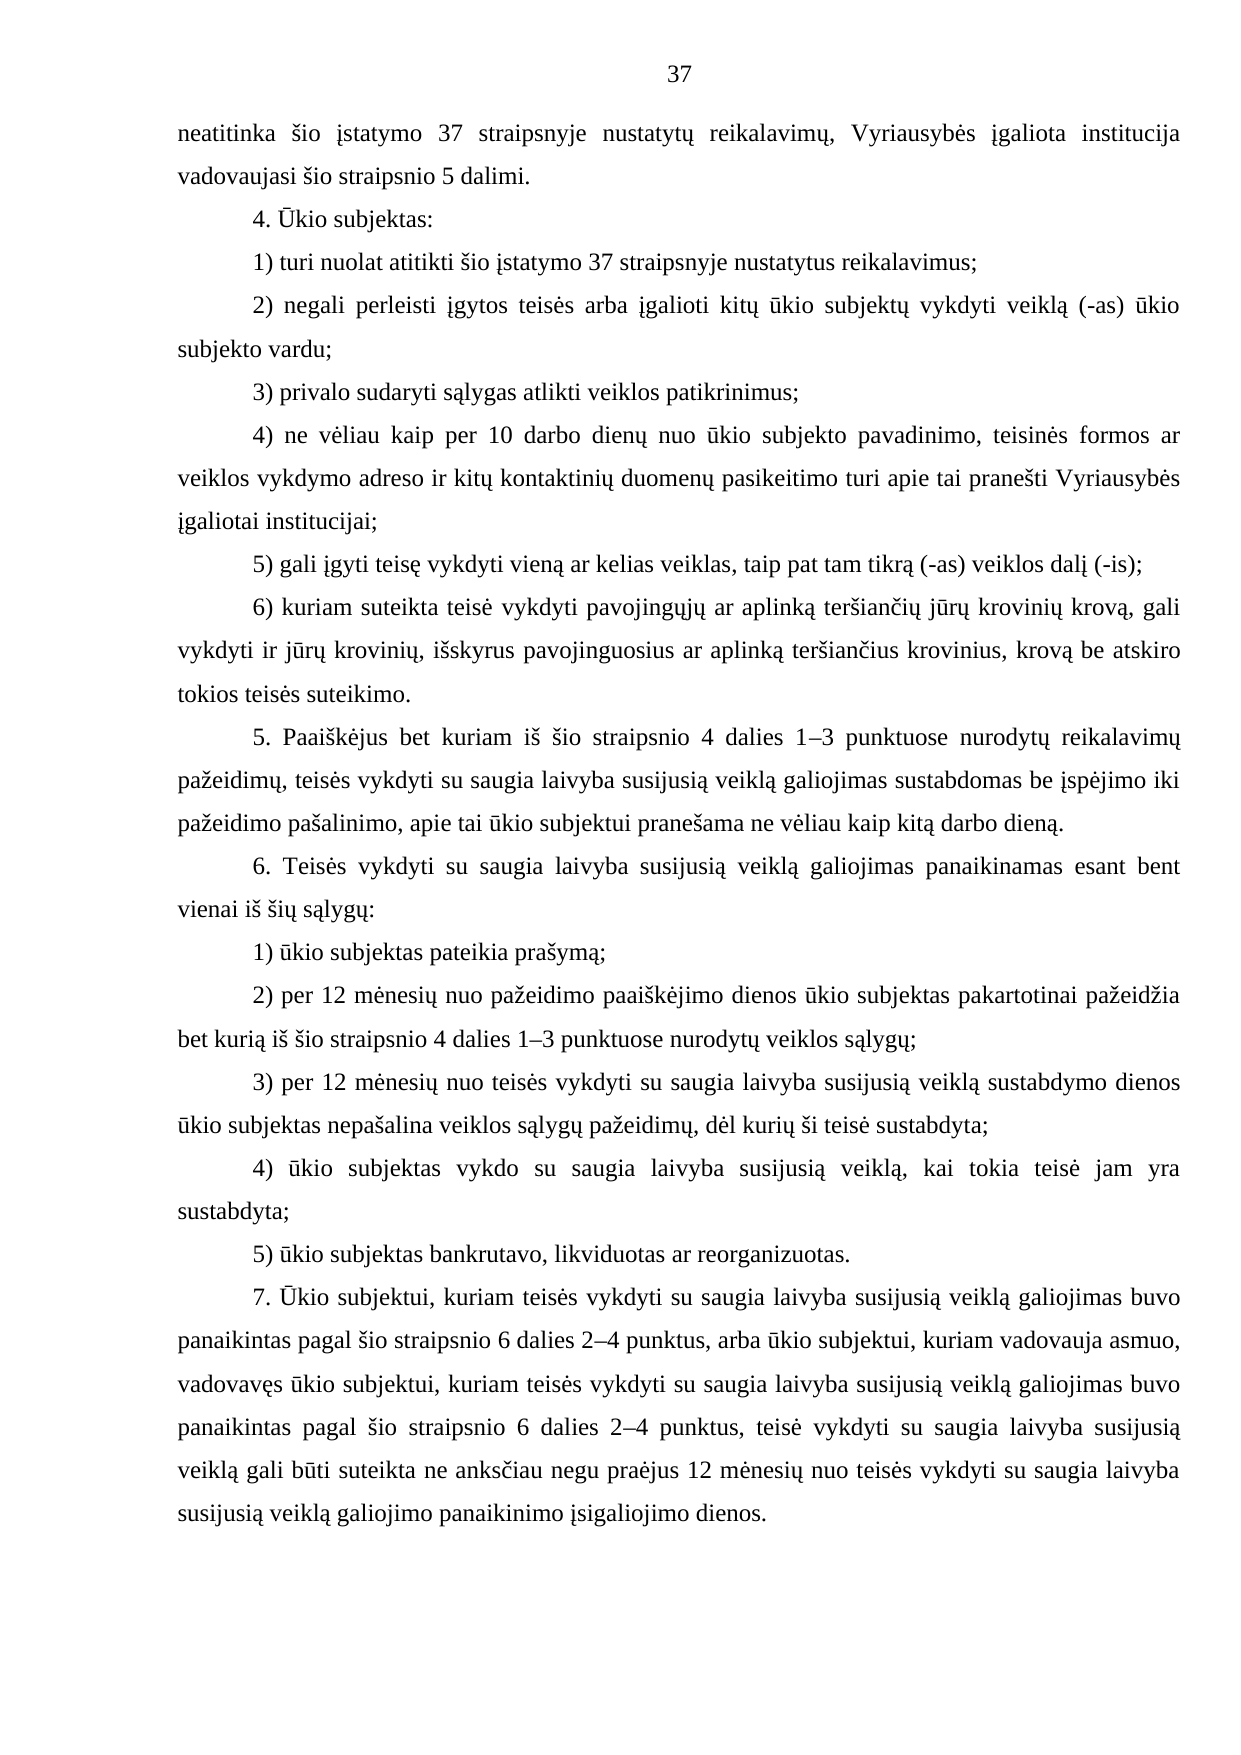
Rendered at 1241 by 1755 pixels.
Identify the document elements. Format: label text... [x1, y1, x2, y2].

text 5. Paaiškėjus bet kuriam iš šio straipsnio 4 dalies 1–3 punktuose nurodytų reikalavimų pažeidimų, teisės vykdyti su saugia laivyba susijusią veiklą galiojimas sustabdomas be įspėjimo iki pažeidimo pašalinimo, apie tai ūkio subjektui pranešama ne vėliau kaip kitą darbo dieną. [177, 722, 1181, 837]
text 4. Ūkio subjektas: [177, 204, 1181, 233]
text 7. Ūkio subjektui, kuriam teisės vykdyti su saugia laivyba susijusią veiklą galiojimas buvo panaikintas pagal šio straipsnio 6 dalies 2–4 punktus, arba ūkio subjektui, kuriam vadovauja asmuo, vadovavęs ūkio subjektui, kuriam teisės vykdyti su saugia laivyba susijusią veiklą galiojimas buvo panaikintas pagal šio straipsnio 6 dalies 2–4 punktus, teisė vykdyti su saugia laivyba susijusią veiklą gali būti suteikta ne anksčiau negu praėjus 12 mėnesių nuo teisės vykdyti su saugia laivyba susijusią veiklą galiojimo panaikinimo įsigaliojimo dienos. [177, 1282, 1181, 1527]
text 2) negali perleisti įgytos teisės arba įgalioti kitų ūkio subjektų vykdyti veiklą (-as) ūkio subjekto vardu; [177, 291, 1181, 362]
text 4) ne vėliau kaip per 10 darbo dienų nuo ūkio subjekto pavadinimo, teisinės formos ar veiklos vykdymo adreso ir kitų kontaktinių duomenų pasikeitimo turi apie tai pranešti Vyriausybės įgaliotai institucijai; [177, 420, 1181, 535]
text 6. Teisės vykdyti su saugia laivyba susijusią veiklą galiojimas panaikinamas esant bent vienai iš šių sąlygų: [177, 851, 1181, 923]
text 6) kuriam suteikta teisė vykdyti pavojingųjų ar aplinką teršiančių jūrų krovinių krovą, gali vykdyti ir jūrų krovinių, išskyrus pavojinguosius ar aplinką teršiančius krovinius, krovą be atskiro tokios teisės suteikimo. [177, 592, 1181, 707]
text neatitinka šio įstatymo 37 straipsnyje nustatytų reikalavimų, Vyriausybės įgaliota institucija vadovaujasi šio straipsnio 5 dalimi. [177, 118, 1181, 190]
text 1) turi nuolat atitikti šio įstatymo 37 straipsnyje nustatytus reikalavimus; [177, 247, 1181, 276]
text 5) gali įgyti teisę vykdyti vieną ar kelias veiklas, taip pat tam tikrą (-as) veiklos dalį (-is); [177, 549, 1181, 578]
text 5) ūkio subjektas bankrutavo, likviduotas ar reorganizuotas. [177, 1239, 1181, 1268]
text 4) ūkio subjektas vykdo su saugia laivyba susijusią veiklą, kai tokia teisė jam yra sustabdyta; [177, 1153, 1181, 1225]
text 3) privalo sudaryti sąlygas atlikti veiklos patikrinimus; [177, 377, 1181, 406]
text 3) per 12 mėnesių nuo teisės vykdyti su saugia laivyba susijusią veiklą sustabdymo dienos ūkio subjektas nepašalina veiklos sąlygų pažeidimų, dėl kurių ši teisė sustabdyta; [177, 1067, 1181, 1139]
text 2) per 12 mėnesių nuo pažeidimo paaiškėjimo dienos ūkio subjektas pakartotinai pažeidžia bet kurią iš šio straipsnio 4 dalies 1–3 punktuose nurodytų veiklos sąlygų; [177, 981, 1181, 1052]
text 1) ūkio subjektas pateikia prašymą; [177, 937, 1181, 966]
